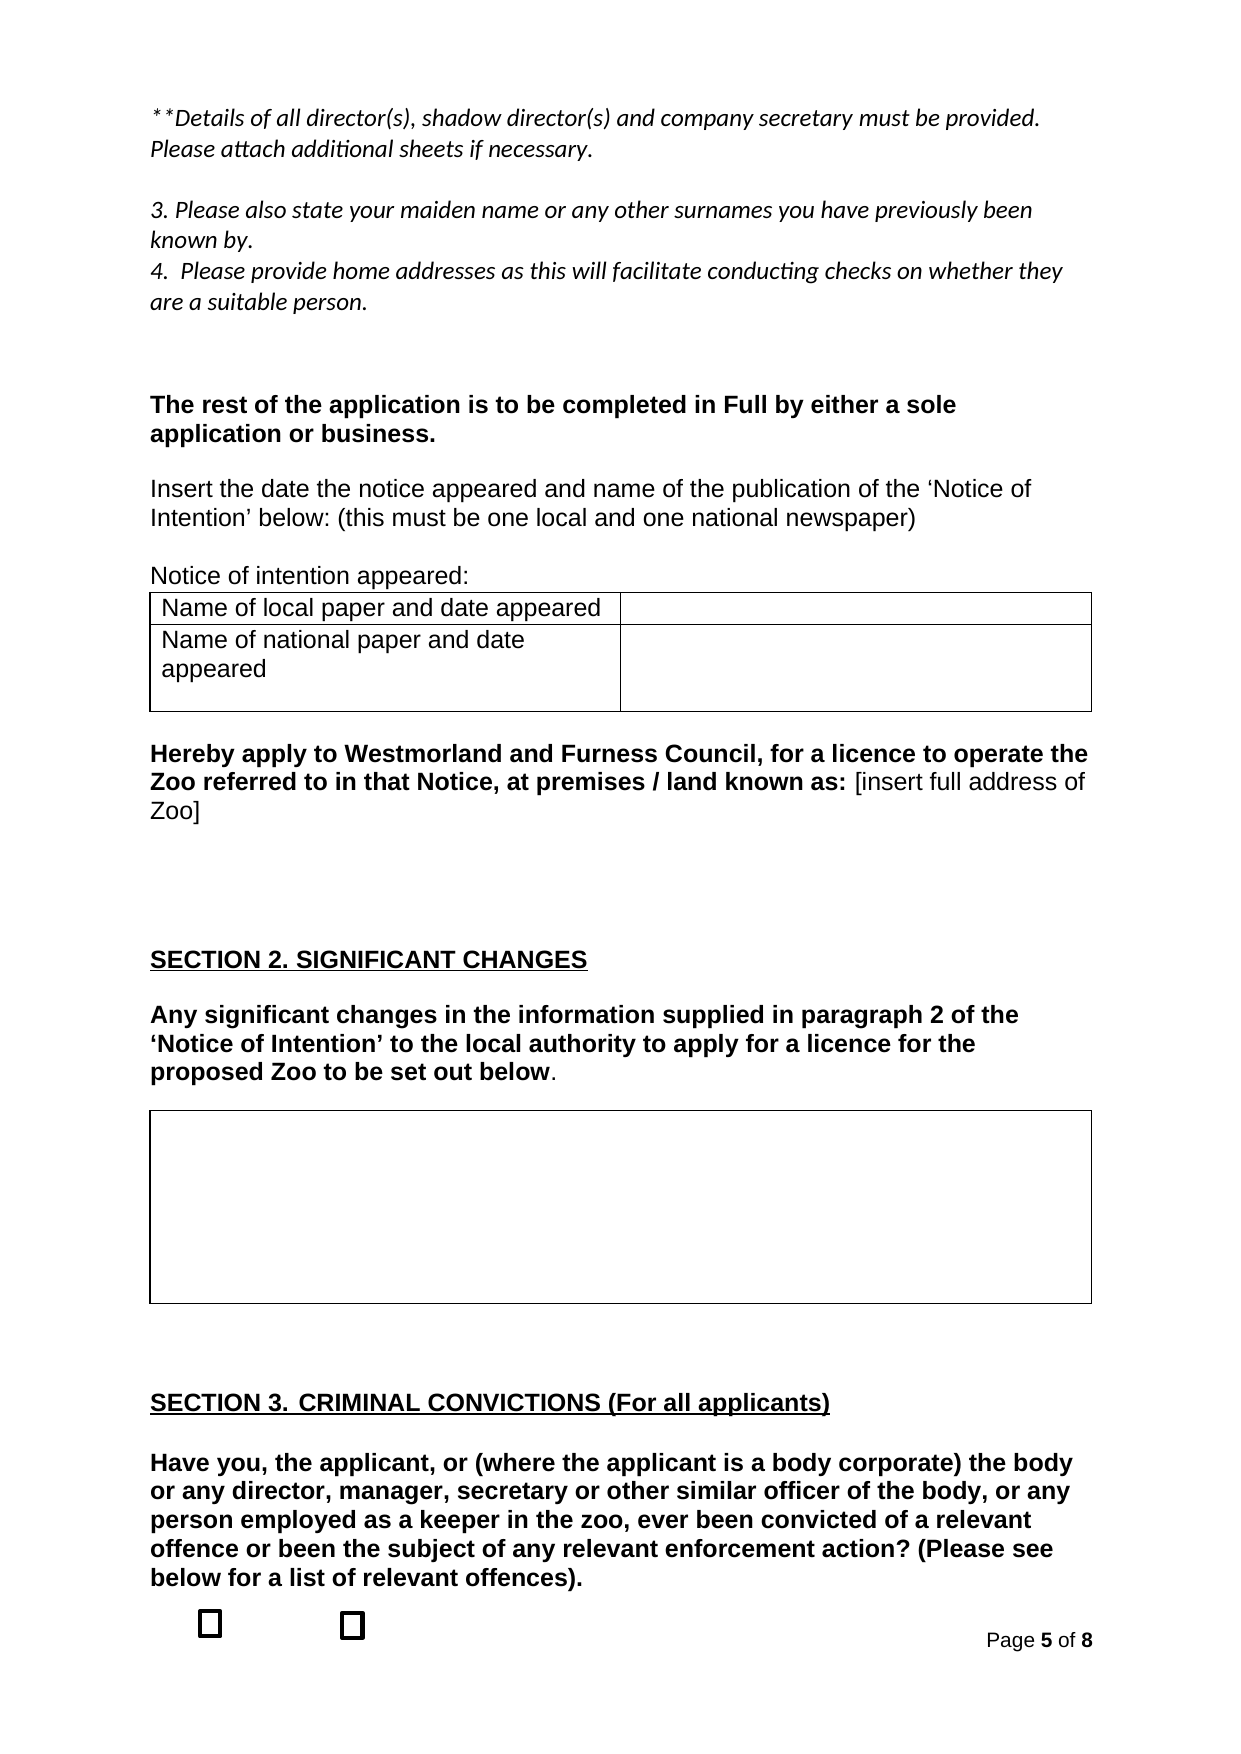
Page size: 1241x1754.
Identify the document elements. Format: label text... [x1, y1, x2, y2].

text Have you, the applicant, or (where the applicant is a body corporate) the body or any director, manager, secretary or other similar officer of the body, or any person employed as a keeper in the zoo, ever been convicted of a relevant offence or been the subject of any relevant enforcement action? (Please see below for a list of relevant offences). [150, 1448, 1092, 1591]
table_cell [621, 625, 1091, 711]
text Insert the date the notice appeared and name of the publication of the ‘Notice of Intention’ below: (this must be one local and one national newspaper) [150, 474, 1092, 532]
table_header Name of local paper and date appeared [151, 593, 620, 624]
table_header [151, 1111, 1091, 1303]
text SECTION 3. CRIMINAL CONVICTIONS (For all applicants) [150, 1380, 1092, 1419]
text SECTION 2. SIGNIFICANT CHANGES [150, 945, 1092, 973]
text Notice of intention appeared: [150, 561, 1092, 589]
text 3. Please also state your maiden name or any other surnames you have previously been known by. [150, 194, 1092, 255]
text The rest of the application is to be completed in Full by either a sole application or business. [150, 391, 1092, 448]
text 4. Please provide home addresses as this will facilitate conducting checks on whether they are a suitable person. [150, 255, 1092, 316]
table_cell Name of national paper and date appeared [151, 625, 620, 711]
text **Details of all director(s), shadow director(s) and company secretary must be provided. Please attach additional sheets if necessary. [150, 103, 1092, 164]
text Any significant changes in the information supplied in paragraph 2 of the ‘Notice of Intention’ to the local authority to apply for a licence for the proposed Zoo to be set out below. [150, 1000, 1092, 1086]
text Hereby apply to Westmorland and Furness Council, for a licence to operate the Zoo referred to in that Notice, at premises / land known as: [insert full address of Zoo] [150, 739, 1092, 825]
table_header [621, 593, 1091, 624]
